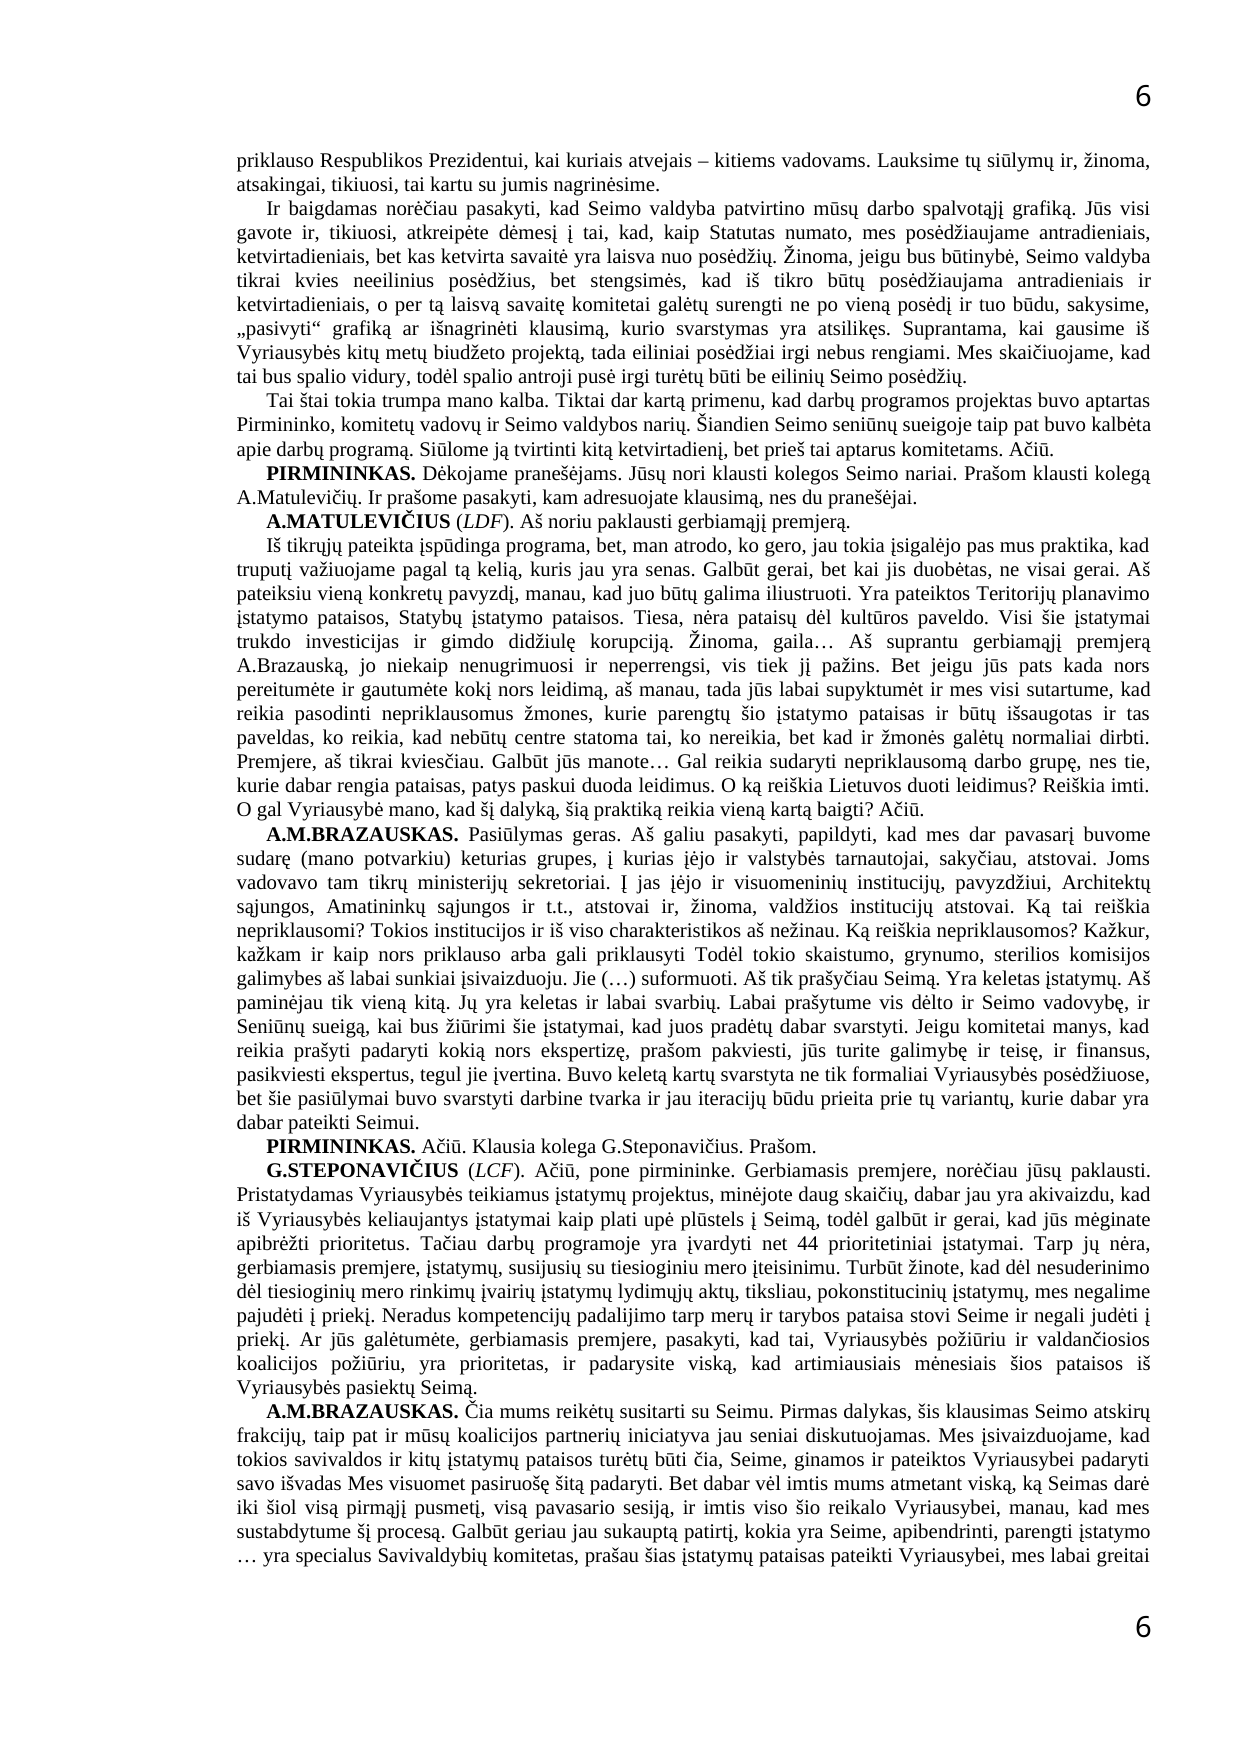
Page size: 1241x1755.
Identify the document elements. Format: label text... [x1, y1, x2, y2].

text Iš tikrųjų pateikta įspūdinga programa, bet, man atrodo, ko gero, jau tokia įsigalėjo pas mus praktika, kad truputį važiuojame pagal tą kelią, kuris jau yra senas. Galbūt gerai, bet kai jis duobėtas, ne visai gerai. Aš pateiksiu vieną konkretų pavyzdį, manau, kad juo būtų galima iliustruoti. Yra pateiktos Teritorijų planavimo įstatymo pataisos, Statybų įstatymo pataisos. Tiesa, nėra pataisų dėl kultūros paveldo. Visi šie įstatymai trukdo investicijas ir gimdo didžiulę korupciją. Žinoma, gaila… Aš suprantu gerbiamąjį premjerą A.Brazauską, jo niekaip nenugrimuosi ir neperrengsi, vis tiek jį pažins. Bet jeigu jūs pats kada nors pereitumėte ir gautumėte kokį nors leidimą, aš manau, tada jūs labai supyktumėt ir mes visi sutartume, kad reikia pasodinti nepriklausomus žmones, kurie parengtų šio įstatymo pataisas ir būtų išsaugotas ir tas paveldas, ko reikia, kad nebūtų centre statoma tai, ko nereikia, bet kad ir žmonės galėtų normaliai dirbti. Premjere, aš tikrai kviesčiau. Galbūt jūs manote… Gal reikia sudaryti nepriklausomą darbo grupę, nes tie, kurie dabar rengia pataisas, patys paskui duoda leidimus. O ką reiškia Lietuvos duoti leidimus? Reiškia imti. O gal Vyriausybė mano, kad šį dalyką, šią praktiką reikia vieną kartą baigti? Ačiū. [236, 533, 1152, 821]
text PIRMININKAS. Ačiū. Klausia kolega G.Steponavičius. Prašom. [236, 1134, 1152, 1158]
text A.M.BRAZAUSKAS. Čia mums reikėtų susitarti su Seimu. Pirmas dalykas, šis klausimas Seimo atskirų frakcijų, taip pat ir mūsų koalicijos partnerių iniciatyva jau seniai diskutuojamas. Mes įsivaizduojame, kad tokios savivaldos ir kitų įstatymų pataisos turėtų būti čia, Seime, ginamos ir pateiktos Vyriausybei padaryti savo išvadas Mes visuomet pasiruošę šitą padaryti. Bet dabar vėl imtis mums atmetant viską, ką Seimas darė iki šiol visą pirmąjį pusmetį, visą pavasario sesiją, ir imtis viso šio reikalo Vyriausybei, manau, kad mes sustabdytume šį procesą. Galbūt geriau jau sukauptą patirtį, kokia yra Seime, apibendrinti, parengti įstatymo … yra specialus Savivaldybių komitetas, prašau šias įstatymų pataisas pateikti Vyriausybei, mes labai greitai [236, 1399, 1152, 1567]
text priklauso Respublikos Prezidentui, kai kuriais atvejais – kitiems vadovams. Lauksime tų siūlymų ir, žinoma, atsakingai, tikiuosi, tai kartu su jumis nagrinėsime. [236, 148, 1152, 196]
text Tai štai tokia trumpa mano kalba. Tiktai dar kartą primenu, kad darbų programos projektas buvo aptartas Pirmininko, komitetų vadovų ir Seimo valdybos narių. Šiandien Seimo seniūnų sueigoje taip pat buvo kalbėta apie darbų programą. Siūlome ją tvirtinti kitą ketvirtadienį, bet prieš tai aptarus komitetams. Ačiū. [236, 388, 1152, 461]
text PIRMININKAS. Dėkojame pranešėjams. Jūsų nori klausti kolegos Seimo nariai. Prašom klausti kolegą A.Matulevičių. Ir prašome pasakyti, kam adresuojate klausimą, nes du pranešėjai. [236, 461, 1152, 509]
text A.MATULEVIČIUS (LDF). Aš noriu paklausti gerbiamąjį premjerą. [236, 509, 1152, 533]
text Ir baigdamas norėčiau pasakyti, kad Seimo valdyba patvirtino mūsų darbo spalvotąjį grafiką. Jūs visi gavote ir, tikiuosi, atkreipėte dėmesį į tai, kad, kaip Statutas numato, mes posėdžiaujame antradieniais, ketvirtadieniais, bet kas ketvirta savaitė yra laisva nuo posėdžių. Žinoma, jeigu bus būtinybė, Seimo valdyba tikrai kvies neeilinius posėdžius, bet stengsimės, kad iš tikro būtų posėdžiaujama antradieniais ir ketvirtadieniais, o per tą laisvą savaitę komitetai galėtų surengti ne po vieną posėdį ir tuo būdu, sakysime, „pasivyti“ grafiką ar išnagrinėti klausimą, kurio svarstymas yra atsilikęs. Suprantama, kai gausime iš Vyriausybės kitų metų biudžeto projektą, tada eiliniai posėdžiai irgi nebus rengiami. Mes skaičiuojame, kad tai bus spalio vidury, todėl spalio antroji pusė irgi turėtų būti be eilinių Seimo posėdžių. [236, 196, 1152, 388]
text G.STEPONAVIČIUS (LCF). Ačiū, pone pirmininke. Gerbiamasis premjere, norėčiau jūsų paklausti. Pristatydamas Vyriausybės teikiamus įstatymų projektus, minėjote daug skaičių, dabar jau yra akivaizdu, kad iš Vyriausybės keliaujantys įstatymai kaip plati upė plūstels į Seimą, todėl galbūt ir gerai, kad jūs mėginate apibrėžti prioritetus. Tačiau darbų programoje yra įvardyti net 44 prioritetiniai įstatymai. Tarp jų nėra, gerbiamasis premjere, įstatymų, susijusių su tiesioginiu mero įteisinimu. Turbūt žinote, kad dėl nesuderinimo dėl tiesioginių mero rinkimų įvairių įstatymų lydimųjų aktų, tiksliau, pokonstitucinių įstatymų, mes negalime pajudėti į priekį. Neradus kompetencijų padalijimo tarp merų ir tarybos pataisa stovi Seime ir negali judėti į priekį. Ar jūs galėtumėte, gerbiamasis premjere, pasakyti, kad tai, Vyriausybės požiūriu ir valdančiosios koalicijos požiūriu, yra prioritetas, ir padarysite viską, kad artimiausiais mėnesiais šios pataisos iš Vyriausybės pasiektų Seimą. [236, 1158, 1152, 1399]
text A.M.BRAZAUSKAS. Pasiūlymas geras. Aš galiu pasakyti, papildyti, kad mes dar pavasarį buvome sudarę (mano potvarkiu) keturias grupes, į kurias įėjo ir valstybės tarnautojai, sakyčiau, atstovai. Joms vadovavo tam tikrų ministerijų sekretoriai. Į jas įėjo ir visuomeninių institucijų, pavyzdžiui, Architektų sąjungos, Amatininkų sąjungos ir t.t., atstovai ir, žinoma, valdžios institucijų atstovai. Ką tai reiškia nepriklausomi? Tokios institucijos ir iš viso charakteristikos aš nežinau. Ką reiškia nepriklausomos? Kažkur, kažkam ir kaip nors priklauso arba gali priklausyti Todėl tokio skaistumo, grynumo, sterilios komisijos galimybes aš labai sunkiai įsivaizduoju. Jie (…) suformuoti. Aš tik prašyčiau Seimą. Yra keletas įstatymų. Aš paminėjau tik vieną kitą. Jų yra keletas ir labai svarbių. Labai prašytume vis dėlto ir Seimo vadovybę, ir Seniūnų sueigą, kai bus žiūrimi šie įstatymai, kad juos pradėtų dabar svarstyti. Jeigu komitetai manys, kad reikia prašyti padaryti kokią nors ekspertizę, prašom pakviesti, jūs turite galimybę ir teisę, ir finansus, pasikviesti ekspertus, tegul jie įvertina. Buvo keletą kartų svarstyta ne tik formaliai Vyriausybės posėdžiuose, bet šie pasiūlymai buvo svarstyti darbine tvarka ir jau iteracijų būdu prieita prie tų variantų, kurie dabar yra dabar pateikti Seimui. [236, 821, 1152, 1134]
